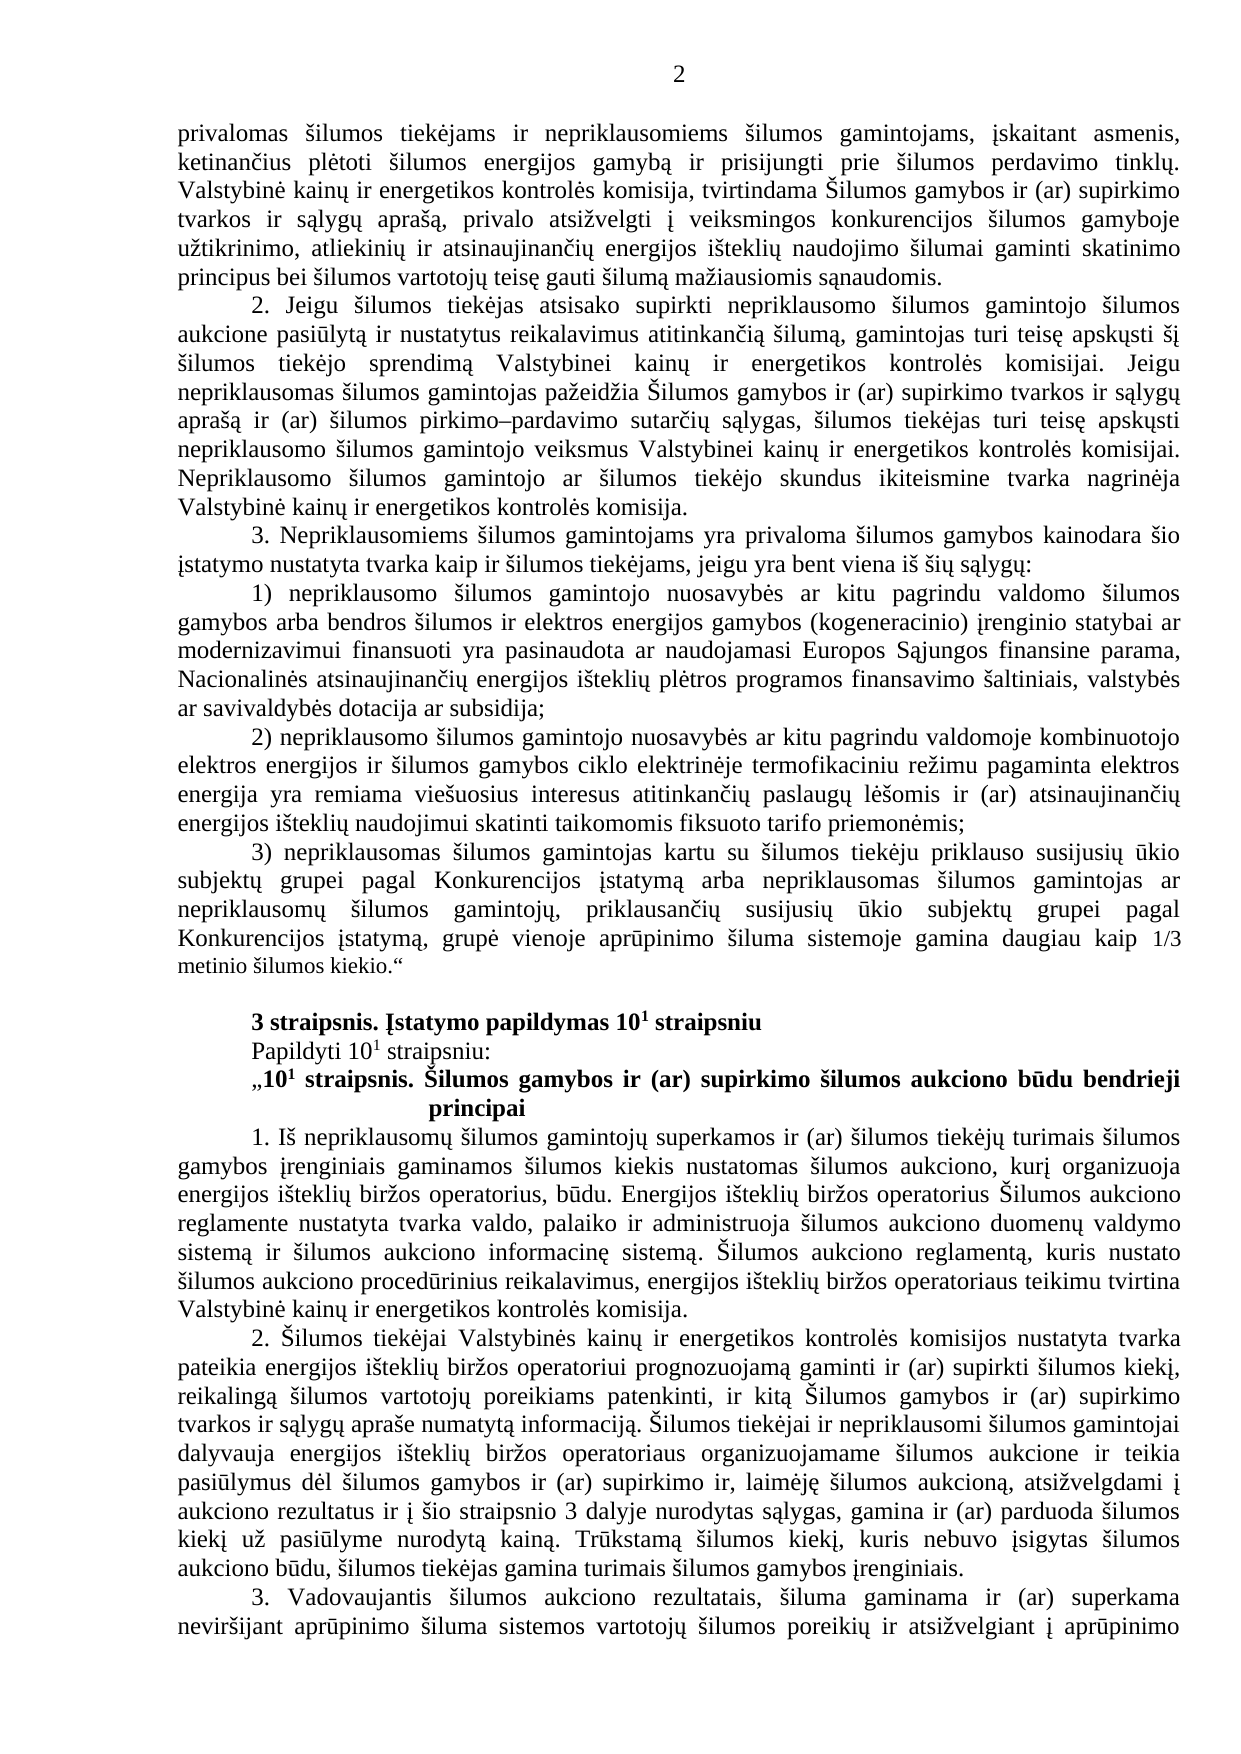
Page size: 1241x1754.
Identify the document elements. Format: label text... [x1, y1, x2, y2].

text 3. Vadovaujantis šilumos aukciono rezultatais, šiluma gaminama ir (ar) superkama neviršijant aprūpinimo šiluma sistemos vartotojų šilumos poreikių ir atsižvelgiant į aprūpinimo [177, 1582, 1181, 1639]
text Papildyti 101 straipsniu: [177, 1036, 1181, 1064]
text 1. Iš nepriklausomų šilumos gamintojų superkamos ir (ar) šilumos tiekėjų turimais šilumos gamybos įrenginiais gaminamos šilumos kiekis nustatomas šilumos aukciono, kurį organizuoja energijos išteklių biržos operatorius, būdu. Energijos išteklių biržos operatorius Šilumos aukciono reglamente nustatyta tvarka valdo, palaiko ir administruoja šilumos aukciono duomenų valdymo sistemą ir šilumos aukciono informacinę sistemą. Šilumos aukciono reglamentą, kuris nustato šilumos aukciono procedūrinius reikalavimus, energijos išteklių biržos operatoriaus teikimu tvirtina Valstybinė kainų ir energetikos kontrolės komisija. [177, 1122, 1181, 1323]
text privalomas šilumos tiekėjams ir nepriklausomiems šilumos gamintojams, įskaitant asmenis, ketinančius plėtoti šilumos energijos gamybą ir prisijungti prie šilumos perdavimo tinklų. Valstybinė kainų ir energetikos kontrolės komisija, tvirtindama Šilumos gamybos ir (ar) supirkimo tvarkos ir sąlygų aprašą, privalo atsižvelgti į veiksmingos konkurencijos šilumos gamyboje užtikrinimo, atliekinių ir atsinaujinančių energijos išteklių naudojimo šilumai gaminti skatinimo principus bei šilumos vartotojų teisę gauti šilumą mažiausiomis sąnaudomis. [177, 118, 1181, 291]
text 2) nepriklausomo šilumos gamintojo nuosavybės ar kitu pagrindu valdomoje kombinuotojo elektros energijos ir šilumos gamybos ciklo elektrinėje termofikaciniu režimu pagaminta elektros energija yra remiama viešuosius interesus atitinkančių paslaugų lėšomis ir (ar) atsinaujinančių energijos išteklių naudojimui skatinti taikomomis fiksuoto tarifo priemonėmis; [177, 722, 1181, 837]
text „101 straipsnis. Šilumos gamybos ir (ar) supirkimo šilumos aukciono būdu bendrieji principai [251, 1064, 1181, 1122]
text 3) nepriklausomas šilumos gamintojas kartu su šilumos tiekėju priklauso susijusių ūkio subjektų grupei pagal Konkurencijos įstatymą arba nepriklausomas šilumos gamintojas ar nepriklausomų šilumos gamintojų, priklausančių susijusių ūkio subjektų grupei pagal Konkurencijos įstatymą, grupė vienoje aprūpinimo šiluma sistemoje gamina daugiau kaip 1/3 metinio šilumos kiekio.“ [177, 837, 1181, 978]
text 1) nepriklausomo šilumos gamintojo nuosavybės ar kitu pagrindu valdomo šilumos gamybos arba bendros šilumos ir elektros energijos gamybos (kogeneracinio) įrenginio statybai ar modernizavimui finansuoti yra pasinaudota ar naudojamasi Europos Sąjungos finansine parama, Nacionalinės atsinaujinančių energijos išteklių plėtros programos finansavimo šaltiniais, valstybės ar savivaldybės dotacija ar subsidija; [177, 578, 1181, 722]
text 3. Nepriklausomiems šilumos gamintojams yra privaloma šilumos gamybos kainodara šio įstatymo nustatyta tvarka kaip ir šilumos tiekėjams, jeigu yra bent viena iš šių sąlygų: [177, 521, 1181, 578]
text 3 straipsnis. Įstatymo papildymas 101 straipsniu [177, 1007, 1181, 1036]
text 2. Jeigu šilumos tiekėjas atsisako supirkti nepriklausomo šilumos gamintojo šilumos aukcione pasiūlytą ir nustatytus reikalavimus atitinkančią šilumą, gamintojas turi teisę apskųsti šį šilumos tiekėjo sprendimą Valstybinei kainų ir energetikos kontrolės komisijai. Jeigu nepriklausomas šilumos gamintojas pažeidžia Šilumos gamybos ir (ar) supirkimo tvarkos ir sąlygų aprašą ir (ar) šilumos pirkimo–pardavimo sutarčių sąlygas, šilumos tiekėjas turi teisę apskųsti nepriklausomo šilumos gamintojo veiksmus Valstybinei kainų ir energetikos kontrolės komisijai. Nepriklausomo šilumos gamintojo ar šilumos tiekėjo skundus ikiteismine tvarka nagrinėja Valstybinė kainų ir energetikos kontrolės komisija. [177, 291, 1181, 521]
text 2. Šilumos tiekėjai Valstybinės kainų ir energetikos kontrolės komisijos nustatyta tvarka pateikia energijos išteklių biržos operatoriui prognozuojamą gaminti ir (ar) supirkti šilumos kiekį, reikalingą šilumos vartotojų poreikiams patenkinti, ir kitą Šilumos gamybos ir (ar) supirkimo tvarkos ir sąlygų apraše numatytą informaciją. Šilumos tiekėjai ir nepriklausomi šilumos gamintojai dalyvauja energijos išteklių biržos operatoriaus organizuojamame šilumos aukcione ir teikia pasiūlymus dėl šilumos gamybos ir (ar) supirkimo ir, laimėję šilumos aukcioną, atsižvelgdami į aukciono rezultatus ir į šio straipsnio 3 dalyje nurodytas sąlygas, gamina ir (ar) parduoda šilumos kiekį už pasiūlyme nurodytą kainą. Trūkstamą šilumos kiekį, kuris nebuvo įsigytas šilumos aukciono būdu, šilumos tiekėjas gamina turimais šilumos gamybos įrenginiais. [177, 1323, 1181, 1582]
